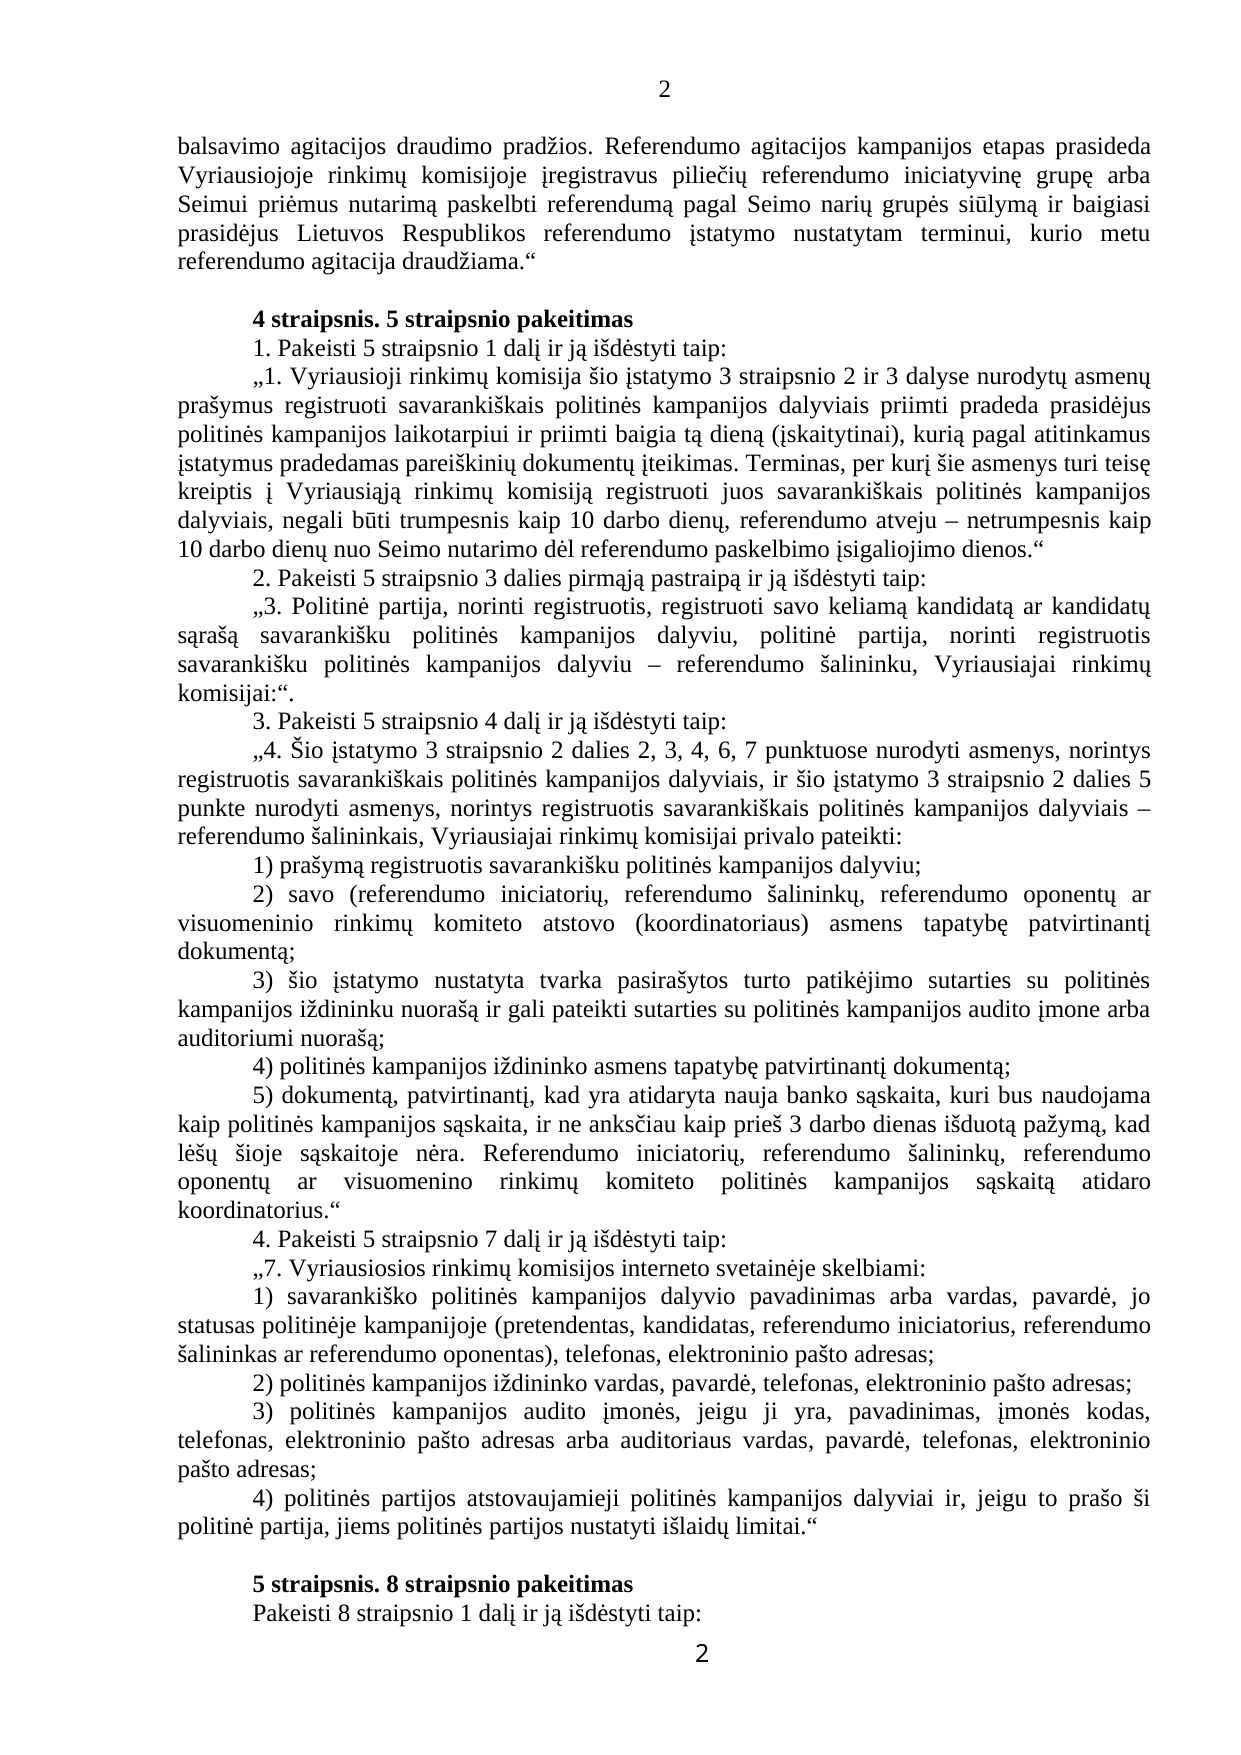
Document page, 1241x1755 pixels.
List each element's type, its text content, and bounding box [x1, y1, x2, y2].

text 4 straipsnis. 5 straipsnio pakeitimas [252, 304, 1152, 333]
text 5 straipsnis. 8 straipsnio pakeitimas [177, 1569, 1152, 1598]
text 5) dokumentą, patvirtinantį, kad yra atidaryta nauja banko sąskaita, kuri bus naudojama kaip politinės kampanijos sąskaita, ir ne anksčiau kaip prieš 3 darbo dienas išduotą pažymą, kad lėšų šioje sąskaitoje nėra. Referendumo iniciatorių, referendumo šalininkų, referendumo oponentų ar visuomenino rinkimų komiteto politinės kampanijos sąskaitą atidaro koordinatorius.“ [177, 1080, 1152, 1224]
text Pakeisti 8 straipsnio 1 dalį ir ją išdėstyti taip: [177, 1598, 1152, 1626]
text 1) savarankiško politinės kampanijos dalyvio pavadinimas arba vardas, pavardė, jo statusas politinėje kampanijoje (pretendentas, kandidatas, referendumo iniciatorius, referendumo šalininkas ar referendumo oponentas), telefonas, elektroninio pašto adresas; [177, 1281, 1152, 1368]
text 2) politinės kampanijos iždininko vardas, pavardė, telefonas, elektroninio pašto adresas; [177, 1368, 1152, 1396]
text 1. Pakeisti 5 straipsnio 1 dalį ir ją išdėstyti taip: [252, 333, 1152, 361]
text 2. Pakeisti 5 straipsnio 3 dalies pirmąją pastraipą ir ją išdėstyti taip: [177, 563, 1152, 591]
text 4. Pakeisti 5 straipsnio 7 dalį ir ją išdėstyti taip: [177, 1224, 1152, 1253]
text 1) prašymą registruotis savarankišku politinės kampanijos dalyviu; [177, 850, 1152, 879]
text „7. Vyriausiosios rinkimų komisijos interneto svetainėje skelbiami: [177, 1253, 1152, 1281]
text balsavimo agitacijos draudimo pradžios. Referendumo agitacijos kampanijos etapas prasideda Vyriausiojoje rinkimų komisijoje įregistravus piliečių referendumo iniciatyvinę grupę arba Seimui priėmus nutarimą paskelbti referendumą pagal Seimo narių grupės siūlymą ir baigiasi prasidėjus Lietuvos Respublikos referendumo įstatymo nustatytam terminui, kurio metu referendumo agitacija draudžiama.“ [177, 131, 1152, 275]
text 3) politinės kampanijos audito įmonės, jeigu ji yra, pavadinimas, įmonės kodas, telefonas, elektroninio pašto adresas arba auditoriaus vardas, pavardė, telefonas, elektroninio pašto adresas; [177, 1396, 1152, 1483]
text 3. Pakeisti 5 straipsnio 4 dalį ir ją išdėstyti taip: [177, 706, 1152, 735]
text 2) savo (referendumo iniciatorių, referendumo šalininkų, referendumo oponentų ar visuomeninio rinkimų komiteto atstovo (koordinatoriaus) asmens tapatybę patvirtinantį dokumentą; [177, 879, 1152, 965]
text 4) politinės kampanijos iždininko asmens tapatybę patvirtinantį dokumentą; [177, 1051, 1152, 1080]
text „4. Šio įstatymo 3 straipsnio 2 dalies 2, 3, 4, 6, 7 punktuose nurodyti asmenys, norintys registruotis savarankiškais politinės kampanijos dalyviais, ir šio įstatymo 3 straipsnio 2 dalies 5 punkte nurodyti asmenys, norintys registruotis savarankiškais politinės kampanijos dalyviais – referendumo šalininkais, Vyriausiajai rinkimų komisijai privalo pateikti: [177, 735, 1152, 850]
text „1. Vyriausioji rinkimų komisija šio įstatymo 3 straipsnio 2 ir 3 dalyse nurodytų asmenų prašymus registruoti savarankiškais politinės kampanijos dalyviais priimti pradeda prasidėjus politinės kampanijos laikotarpiui ir priimti baigia tą dieną (įskaitytinai), kurią pagal atitinkamus įstatymus pradedamas pareiškinių dokumentų įteikimas. Terminas, per kurį šie asmenys turi teisę kreiptis į Vyriausiąją rinkimų komisiją registruoti juos savarankiškais politinės kampanijos dalyviais, negali būti trumpesnis kaip 10 darbo dienų, referendumo atveju – netrumpesnis kaip 10 darbo dienų nuo Seimo nutarimo dėl referendumo paskelbimo įsigaliojimo dienos.“ [177, 361, 1152, 563]
text „3. Politinė partija, norinti registruotis, registruoti savo keliamą kandidatą ar kandidatų sąrašą savarankišku politinės kampanijos dalyviu, politinė partija, norinti registruotis savarankišku politinės kampanijos dalyviu – referendumo šalininku, Vyriausiajai rinkimų komisijai:“. [177, 591, 1152, 706]
text 3) šio įstatymo nustatyta tvarka pasirašytos turto patikėjimo sutarties su politinės kampanijos iždininku nuorašą ir gali pateikti sutarties su politinės kampanijos audito įmone arba auditoriumi nuorašą; [177, 965, 1152, 1051]
text 4) politinės partijos atstovaujamieji politinės kampanijos dalyviai ir, jeigu to prašo ši politinė partija, jiems politinės partijos nustatyti išlaidų limitai.“ [177, 1483, 1152, 1540]
